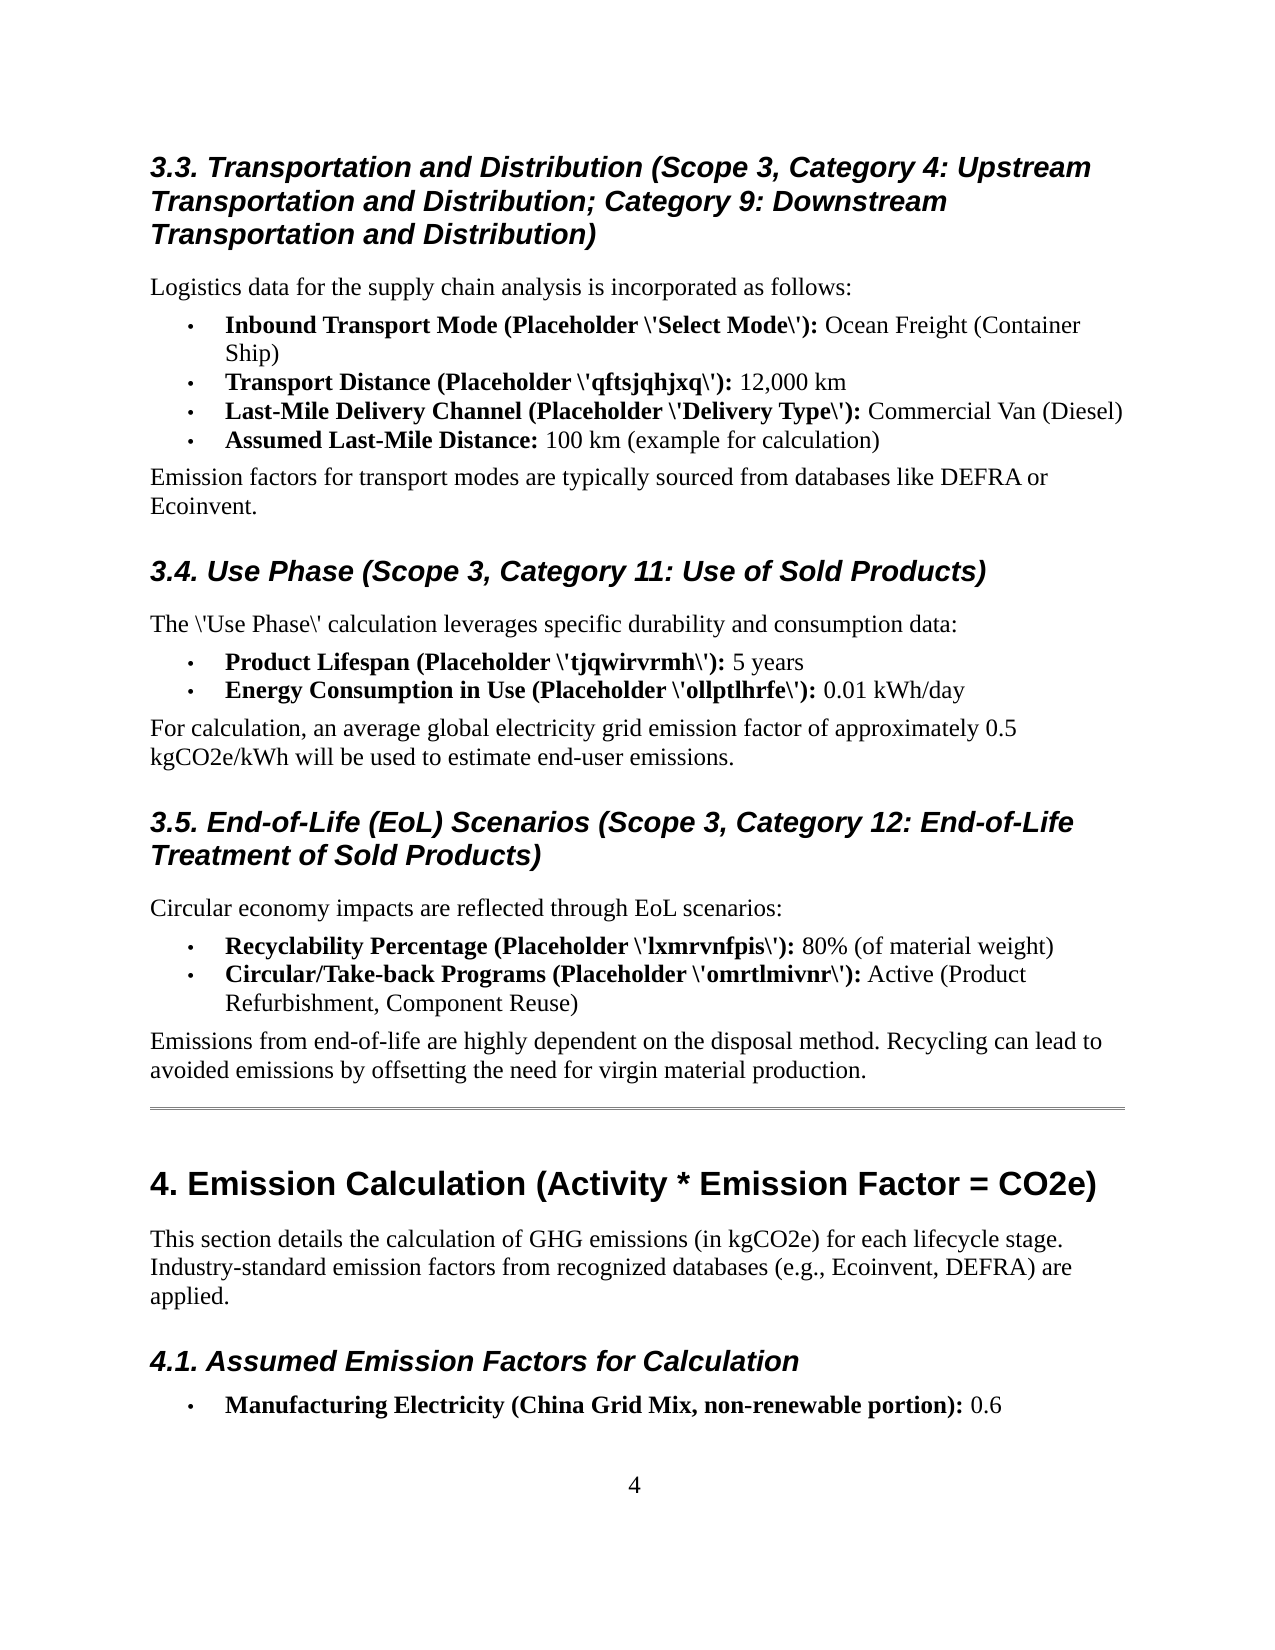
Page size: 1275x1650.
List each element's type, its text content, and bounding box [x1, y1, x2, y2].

list Inbound Transport Mode (Placeholder \'Select Mode\'): Ocean Freight (Container Ship) [187, 310, 1125, 367]
text Logistics data for the supply chain analysis is incorporated as follows: [150, 272, 1125, 301]
text This section details the calculation of GHG emissions (in kgCO2e) for each lifecycle stage. Industry-standard emission factors from recognized databases (e.g., Ecoinvent, DEFRA) are applied. [150, 1224, 1125, 1310]
list Manufacturing Electricity (China Grid Mix, non-renewable portion): 0.6 [187, 1390, 1125, 1419]
text The \'Use Phase\' calculation leverages specific durability and consumption data: [150, 609, 1125, 638]
subtitle 3.4. Use Phase (Scope 3, Category 11: Use of Sold Products) [150, 554, 1125, 587]
text Emissions from end-of-life are highly dependent on the disposal method. Recycling can lead to avoided emissions by offsetting the need for virgin material production. [150, 1026, 1125, 1083]
subtitle 4.1. Assumed Emission Factors for Calculation [150, 1344, 1125, 1377]
text Circular economy impacts are reflected through EoL scenarios: [150, 893, 1125, 922]
text For calculation, an average global electricity grid emission factor of approximately 0.5 kgCO2e/kWh will be used to estimate end-user emissions. [150, 713, 1125, 771]
list Product Lifespan (Placeholder \'tjqwirvrmh\'): 5 years [187, 647, 1125, 675]
text Emission factors for transport modes are typically sourced from databases like DEFRA or Ecoinvent. [150, 462, 1125, 520]
list Recyclability Percentage (Placeholder \'lxmrvnfpis\'): 80% (of material weight) [187, 931, 1125, 959]
subtitle 3.3. Transportation and Distribution (Scope 3, Category 4: Upstream Transportation and Distribution; Category 9: Downstream Transportation and Distribution) [150, 150, 1125, 251]
list Transport Distance (Placeholder \'qftsjqhjxq\'): 12,000 km [187, 367, 1125, 396]
subtitle 4. Emission Calculation (Activity * Emission Factor = CO2e) [150, 1164, 1125, 1202]
subtitle 3.5. End-of-Life (EoL) Scenarios (Scope 3, Category 12: End-of-Life Treatment of Sold Products) [150, 804, 1125, 872]
list Assumed Last-Mile Distance: 100 km (example for calculation) [187, 425, 1125, 453]
list Circular/Take-back Programs (Placeholder \'omrtlmivnr\'): Active (Product Refurbishment, Component Reuse) [187, 959, 1125, 1017]
list Energy Consumption in Use (Placeholder \'ollptlhrfe\'): 0.01 kWh/day [187, 675, 1125, 704]
list Last-Mile Delivery Channel (Placeholder \'Delivery Type\'): Commercial Van (Diesel) [187, 396, 1125, 425]
